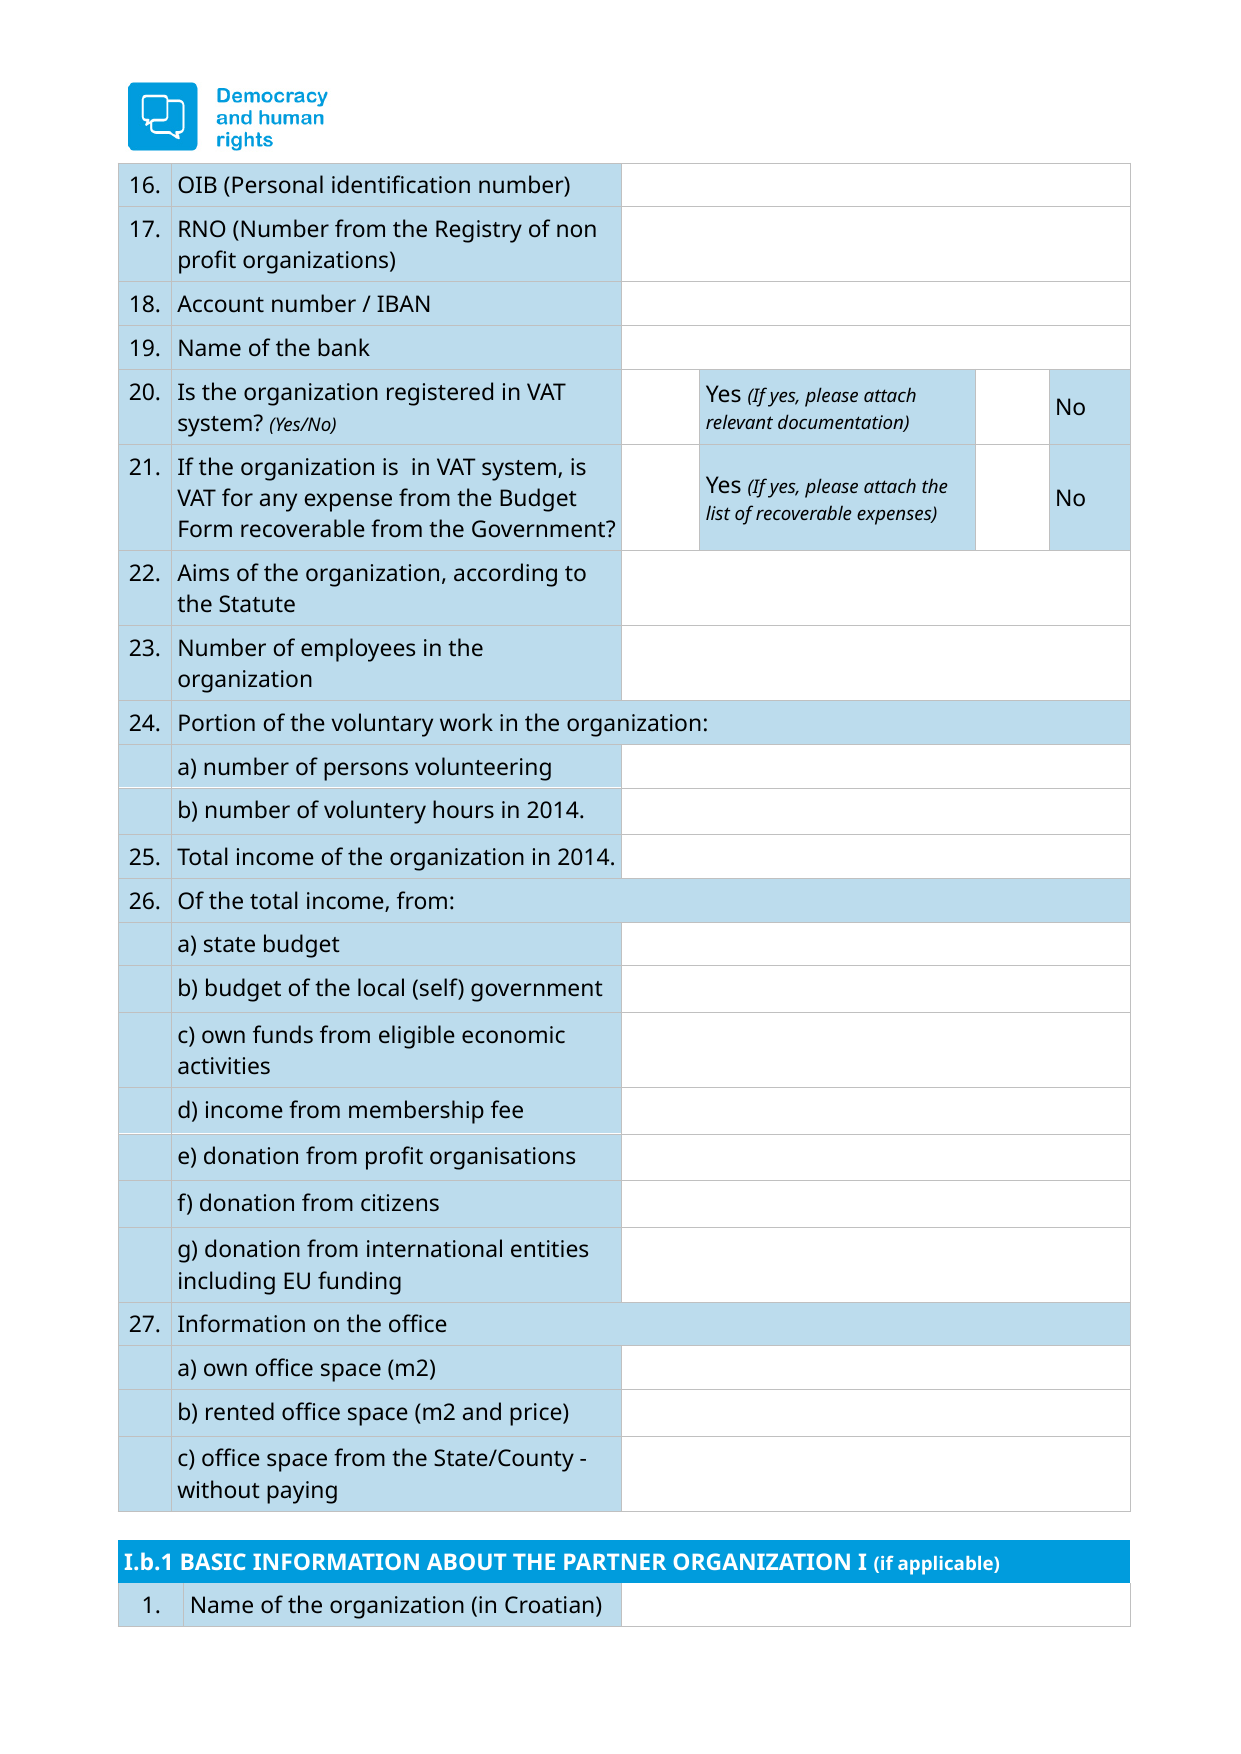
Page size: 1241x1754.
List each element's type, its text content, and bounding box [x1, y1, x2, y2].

table_cell 20. [119, 370, 171, 444]
table_cell [976, 370, 1049, 444]
table_cell 23. [119, 626, 171, 700]
table_cell [622, 207, 1130, 281]
table_cell Is the organization registered in VAT system? (Yes/No) [172, 370, 621, 444]
table_cell [119, 1013, 171, 1087]
table_cell a) own office space (m2) [172, 1346, 621, 1389]
table_cell Yes (If yes, please attach relevant documentation) [700, 370, 975, 444]
table_cell [622, 745, 1130, 787]
table_cell b) number of voluntery hours in 2014. [172, 789, 621, 834]
table_cell [622, 370, 699, 444]
table_cell 26. [119, 879, 171, 922]
table_cell Account number / IBAN [172, 282, 621, 325]
table_cell [622, 1390, 1130, 1436]
table_cell 18. [119, 282, 171, 325]
table_cell [622, 923, 1130, 965]
table_cell c) own funds from eligible economic activities [172, 1013, 621, 1087]
table_cell b) budget of the local (self) government [172, 966, 621, 1012]
table_cell OIB (Personal identification number) [172, 164, 621, 206]
table_cell d) income from membership fee [172, 1088, 621, 1133]
table_cell [622, 835, 1130, 878]
table_cell f) donation from citizens [172, 1181, 621, 1227]
table_cell No [1050, 445, 1130, 550]
table_cell [622, 445, 699, 550]
table_cell b) rented office space (m2 and price) [172, 1390, 621, 1436]
table_cell [622, 1088, 1130, 1133]
table_cell [119, 789, 171, 834]
table_cell [119, 1228, 171, 1302]
table_cell RNO (Number from the Registry of non profit organizations) [172, 207, 621, 281]
table_cell [622, 1346, 1130, 1389]
table_cell a) state budget [172, 923, 621, 965]
table_cell Of the total income, from: [172, 879, 1130, 922]
table_cell [622, 1583, 1130, 1626]
table_cell [622, 1135, 1130, 1180]
table_cell g) donation from international entities including EU funding [172, 1228, 621, 1302]
table_cell Name of the organization (in Croatian) [184, 1583, 621, 1626]
table_cell 19. [119, 326, 171, 369]
table_cell Portion of the voluntary work in the organization: [172, 701, 1130, 744]
table_cell If the organization is in VAT system, is VAT for any expense from the Budget Form recoverable from the Government? [172, 445, 621, 550]
table_cell [622, 164, 1130, 206]
table_cell a) number of persons volunteering [172, 745, 621, 787]
table_cell 27. [119, 1303, 171, 1345]
table_cell Aims of the organization, according to the Statute [172, 551, 621, 625]
table_cell 21. [119, 445, 171, 550]
table_cell 25. [119, 835, 171, 878]
table_cell 16. [119, 164, 171, 206]
table_cell c) office space from the State/County - without paying [172, 1437, 621, 1511]
table_cell 1. [119, 1583, 183, 1626]
table_header I.b.1 BASIC INFORMATION ABOUT THE PARTNER ORGANIZATION I (if applicable) [118, 1540, 1130, 1583]
table_cell 24. [119, 701, 171, 744]
table_cell [622, 966, 1130, 1012]
table_cell 17. [119, 207, 171, 281]
table_cell [119, 966, 171, 1012]
table_cell [622, 626, 1130, 700]
table_cell Number of employees in the organization [172, 626, 621, 700]
table_cell [119, 1437, 171, 1511]
table_cell [622, 326, 1130, 369]
table_cell 22. [119, 551, 171, 625]
table_cell [622, 551, 1130, 625]
table_cell [119, 1346, 171, 1389]
table_cell [119, 1135, 171, 1180]
table_cell [622, 1437, 1130, 1511]
table_cell [622, 1181, 1130, 1227]
table_cell [622, 1228, 1130, 1302]
table_cell [622, 789, 1130, 834]
table_cell [622, 1013, 1130, 1087]
table_cell No [1050, 370, 1130, 444]
table_cell Total income of the organization in 2014. [172, 835, 621, 878]
table_cell [119, 745, 171, 787]
table_cell Yes (If yes, please attach the list of recoverable expenses) [700, 445, 975, 550]
table_cell [119, 923, 171, 965]
picture [118, 75, 410, 159]
table_cell [976, 445, 1049, 550]
table_cell Name of the bank [172, 326, 621, 369]
table_cell [622, 282, 1130, 325]
table_cell [119, 1088, 171, 1133]
table_cell e) donation from profit organisations [172, 1135, 621, 1180]
table_cell [119, 1181, 171, 1227]
table_cell [119, 1390, 171, 1436]
table_cell Information on the office [172, 1303, 1130, 1345]
